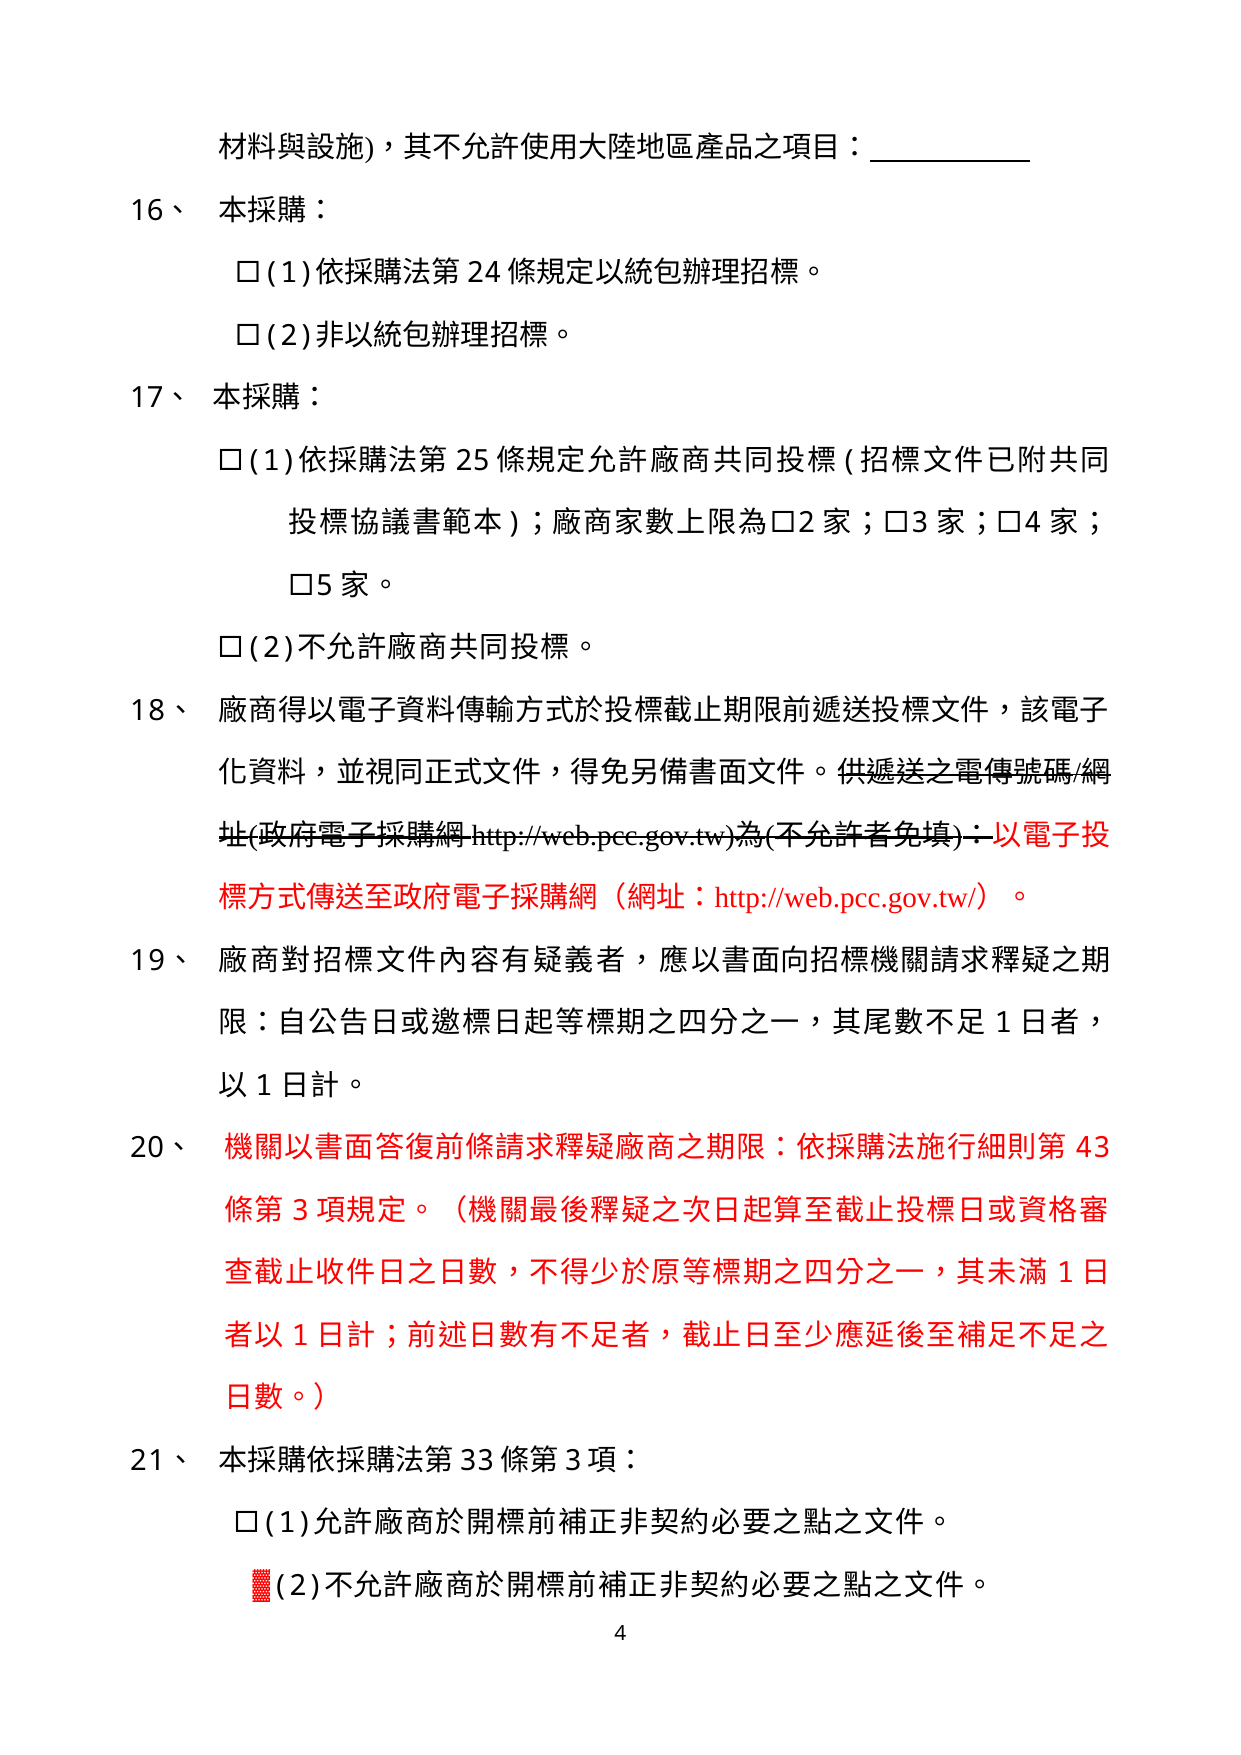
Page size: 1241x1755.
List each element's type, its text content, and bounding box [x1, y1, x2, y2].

text ▓(2)不允許廠商於開標前補正非契約必要之點之文件。 [130, 1541, 1110, 1603]
text 材料與設施)，其不允許使用大陸地區產品之項目： [218, 103, 1110, 166]
list 本採購： [130, 353, 1110, 416]
list 機關以書面答復前條請求釋疑廠商之期限：依採購法施行細則第43條第3項規定。（機關最後釋疑之次日起算至截止投標日或資格審查截止收件日之日數，不得少於原等標期之四分之一，其未滿1日者以1日計；前述日數有不足者，截止日至少應延後至補足不足之日數。） [130, 1103, 1110, 1416]
list 本採購依採購法第33條第3項： [130, 1416, 1110, 1478]
text (2)不允許廠商共同投標。 [217, 603, 1110, 666]
text (1)允許廠商於開標前補正非契約必要之點之文件。 [233, 1478, 1110, 1541]
list 廠商對招標文件內容有疑義者，應以書面向招標機關請求釋疑之期限：自公告日或邀標日起等標期之四分之一，其尾數不足1日者，以1日計。 [130, 916, 1110, 1103]
list 廠商得以電子資料傳輸方式於投標截止期限前遞送投標文件，該電子化資料，並視同正式文件，得免另備書面文件。供遞送之電傳號碼/網址(政府電子採購網http://web.pcc.gov.tw)為(不允許者免填)：以電子投標方式傳送至政府電子採購網（網址：http://web.pcc.gov.tw/）。 [130, 666, 1110, 916]
text (1)依採購法第24條規定以統包辦理招標。 [130, 228, 1110, 291]
text (1)依採購法第25條規定允許廠商共同投標(招標文件已附共同投標協議書範本)；廠商家數上限為2家；3家；4家；5家。 [217, 416, 1110, 603]
list 本採購： [130, 166, 1110, 228]
text (2)非以統包辦理招標。 [130, 291, 1110, 353]
